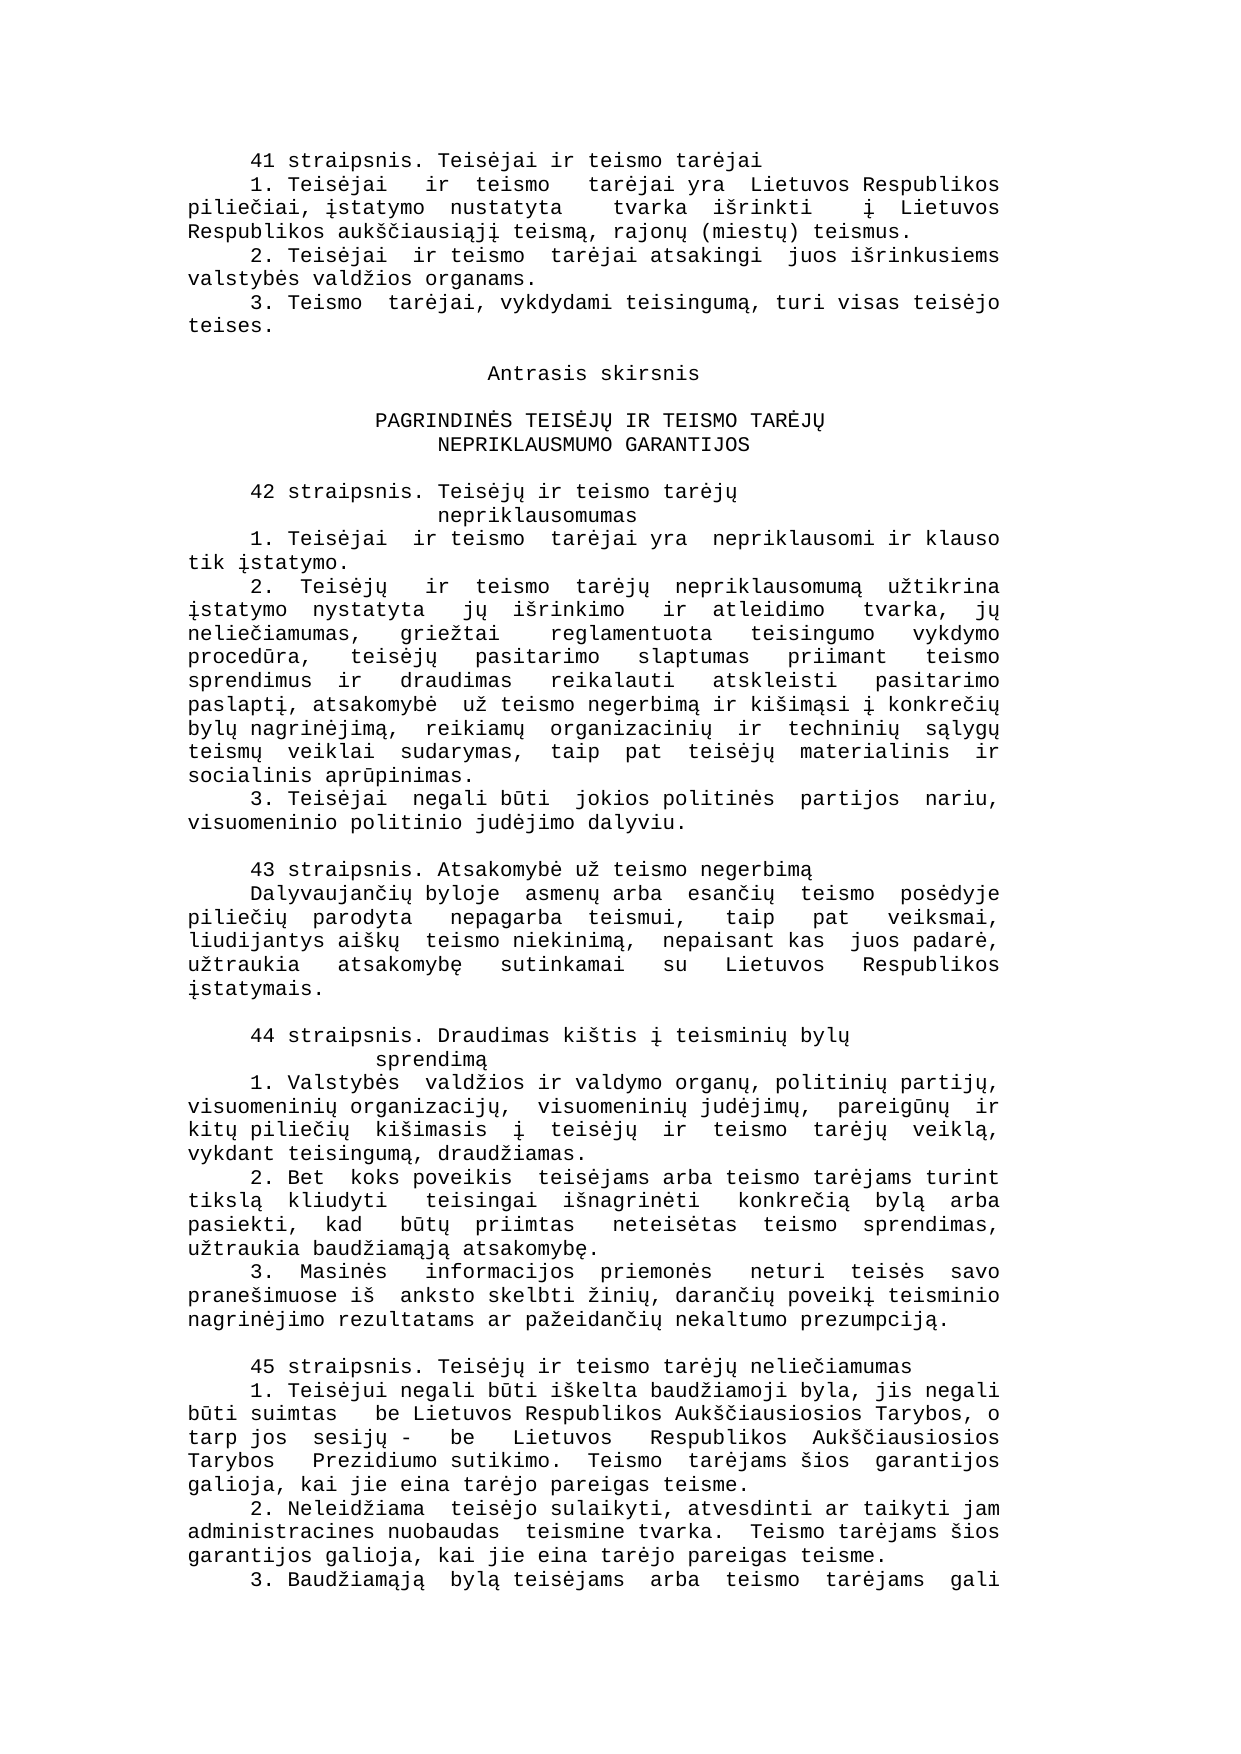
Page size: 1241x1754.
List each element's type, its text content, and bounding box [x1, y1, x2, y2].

text 42 straipsnis. Teisėjų ir teismo tarėjų [187, 481, 1053, 505]
text socialinis aprūpinimas. [187, 765, 1053, 788]
text Dalyvaujančių byloje asmenų arba esančių teismo posėdyje [187, 883, 1053, 907]
text sprendimus ir draudimas reikalauti atskleisti pasitarimo [187, 670, 1053, 694]
text Tarybos Prezidiumo sutikimo. Teismo tarėjams šios garantijos [187, 1451, 1053, 1474]
text visuomeninio politinio judėjimo dalyviu. [187, 812, 1053, 836]
text tikslą kliudyti teisingai išnagrinėti konkrečią bylą arba [187, 1190, 1053, 1214]
text valstybės valdžios organams. [187, 268, 1053, 292]
text tarp jos sesijų - be Lietuvos Respublikos Aukščiausiosios [187, 1427, 1053, 1451]
text galioja, kai jie eina tarėjo pareigas teisme. [187, 1474, 1053, 1498]
text pasiekti, kad būtų priimtas neteisėtas teismo sprendimas, [187, 1214, 1053, 1238]
text nepriklausomumas [187, 505, 1053, 528]
text garantijos galioja, kai jie eina tarėjo pareigas teisme. [187, 1545, 1053, 1569]
text teises. [187, 316, 1053, 339]
text 2. Bet koks poveikis teisėjams arba teismo tarėjams turint [187, 1167, 1053, 1190]
text 2. Neleidžiama teisėjo sulaikyti, atvesdinti ar taikyti jam [187, 1498, 1053, 1521]
text nagrinėjimo rezultatams ar pažeidančių nekaltumo prezumpciją. [187, 1309, 1053, 1332]
text 1. Teisėjui negali būti iškelta baudžiamoji byla, jis negali [187, 1379, 1053, 1403]
text 3. Baudžiamąją bylą teisėjams arba teismo tarėjams gali [187, 1569, 1053, 1592]
text tik įstatymo. [187, 552, 1053, 576]
text liudijantys aiškų teismo niekinimą, nepaisant kas juos padarė, [187, 930, 1053, 954]
text užtraukia atsakomybę sutinkamai su Lietuvos Respublikos [187, 954, 1053, 978]
text 45 straipsnis. Teisėjų ir teismo tarėjų neliečiamumas [187, 1356, 1053, 1379]
text pranešimuose iš anksto skelbti žinių, darančių poveikį teisminio [187, 1285, 1053, 1309]
text procedūra, teisėjų pasitarimo slaptumas priimant teismo [187, 647, 1053, 670]
text įstatymais. [187, 978, 1053, 1001]
text Respublikos aukščiausiąjį teismą, rajonų (miestų) teismus. [187, 221, 1053, 244]
text 43 straipsnis. Atsakomybė už teismo negerbimą [187, 859, 1053, 883]
text piliečių parodyta nepagarba teismui, taip pat veiksmai, [187, 907, 1053, 930]
text NEPRIKLAUSMUMO GARANTIJOS [187, 434, 1053, 457]
text 44 straipsnis. Draudimas kištis į teisminių bylų [187, 1025, 1053, 1048]
text teismų veiklai sudarymas, taip pat teisėjų materialinis ir [187, 741, 1053, 765]
text 3. Teismo tarėjai, vykdydami teisingumą, turi visas teisėjo [187, 292, 1053, 316]
text bylų nagrinėjimą, reikiamų organizacinių ir techninių sąlygų [187, 717, 1053, 741]
text 1. Teisėjai ir teismo tarėjai yra nepriklausomi ir klauso [187, 528, 1053, 552]
text PAGRINDINĖS TEISĖJŲ IR TEISMO TARĖJŲ [187, 410, 1053, 434]
text 3. Masinės informacijos priemonės neturi teisės savo [187, 1261, 1053, 1285]
text įstatymo nystatyta jų išrinkimo ir atleidimo tvarka, jų [187, 599, 1053, 623]
text piliečiai, įstatymo nustatyta tvarka išrinkti į Lietuvos [187, 197, 1053, 221]
text būti suimtas be Lietuvos Respublikos Aukščiausiosios Tarybos, o [187, 1403, 1053, 1427]
text Antrasis skirsnis [187, 363, 1053, 386]
text administracines nuobaudas teismine tvarka. Teismo tarėjams šios [187, 1521, 1053, 1545]
text neliečiamumas, griežtai reglamentuota teisingumo vykdymo [187, 623, 1053, 647]
text 1. Valstybės valdžios ir valdymo organų, politinių partijų, [187, 1072, 1053, 1096]
text 41 straipsnis. Teisėjai ir teismo tarėjai [187, 150, 1053, 174]
text 2. Teisėjai ir teismo tarėjai atsakingi juos išrinkusiems [187, 244, 1053, 268]
text 2. Teisėjų ir teismo tarėjų nepriklausomumą užtikrina [187, 576, 1053, 599]
text visuomeninių organizacijų, visuomeninių judėjimų, pareigūnų ir [187, 1096, 1053, 1119]
text 3. Teisėjai negali būti jokios politinės partijos nariu, [187, 788, 1053, 812]
text vykdant teisingumą, draudžiamas. [187, 1143, 1053, 1167]
text paslaptį, atsakomybė už teismo negerbimą ir kišimąsi į konkrečių [187, 694, 1053, 717]
text sprendimą [187, 1048, 1053, 1072]
text užtraukia baudžiamąją atsakomybę. [187, 1238, 1053, 1261]
text 1. Teisėjai ir teismo tarėjai yra Lietuvos Respublikos [187, 174, 1053, 197]
text kitų piliečių kišimasis į teisėjų ir teismo tarėjų veiklą, [187, 1119, 1053, 1143]
